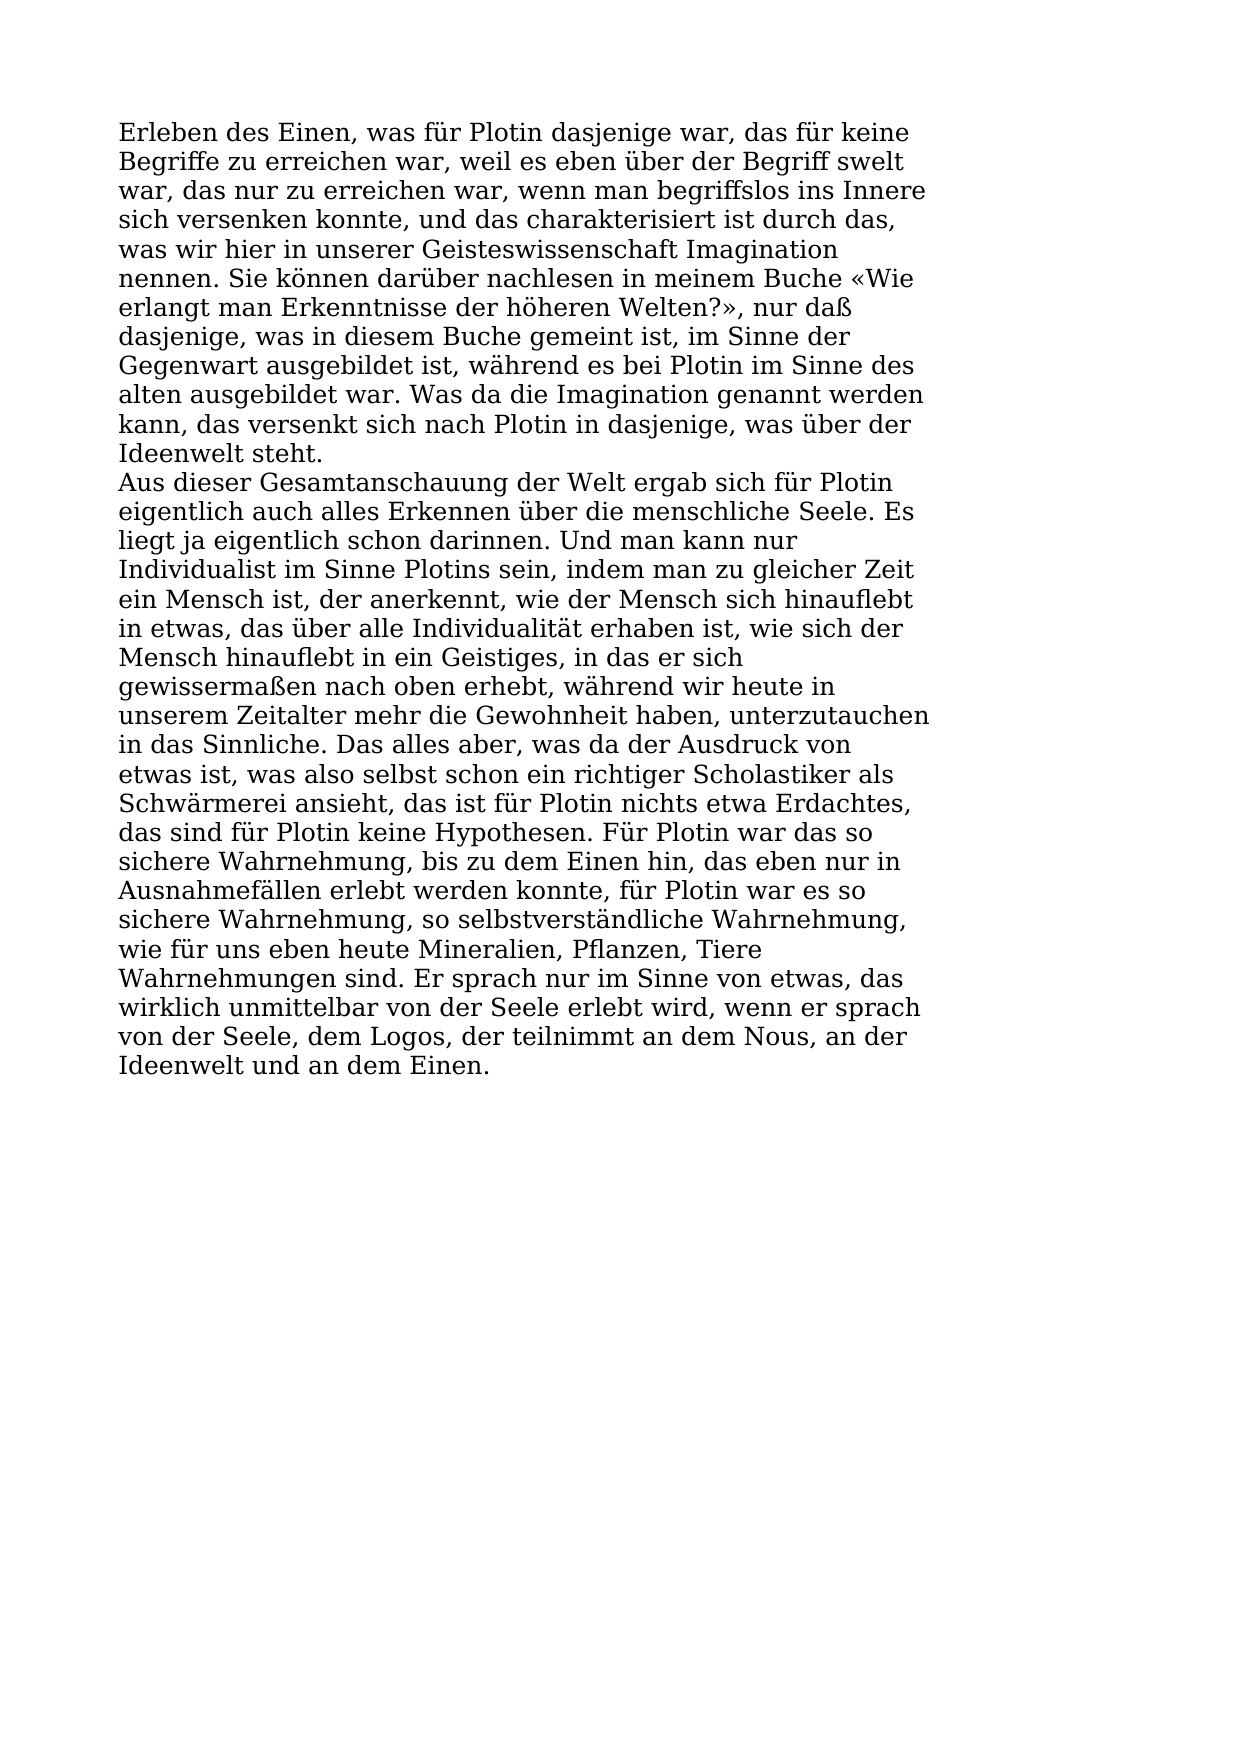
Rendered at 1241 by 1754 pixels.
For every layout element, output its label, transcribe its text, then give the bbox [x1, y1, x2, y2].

text gewissermaßen nach oben erhebt, während wir heute in [118, 672, 1122, 701]
text Gegenwart ausgebildet ist, während es bei Plotin im Sinne des [118, 351, 1122, 381]
text Mensch hinauflebt in ein Geistiges, in das er sich [118, 643, 1122, 672]
text erlangt man Erkenntnisse der höheren Welten?», nur daß [118, 293, 1122, 322]
text alten ausgebildet war. Was da die Imagination genannt werden [118, 381, 1122, 410]
text Ideenwelt steht. [118, 439, 1122, 468]
text sichere Wahrnehmung, so selbstverständliche Wahrnehmung, [118, 906, 1122, 935]
text wie für uns eben heute Mineralien, Pflanzen, Tiere [118, 935, 1122, 964]
text etwas ist, was also selbst schon ein richtiger Scholastiker als [118, 760, 1122, 789]
text liegt ja eigentlich schon darinnen. Und man kann nur [118, 526, 1122, 556]
text Individualist im Sinne Plotins sein, indem man zu gleicher Zeit [118, 556, 1122, 585]
text war, das nur zu erreichen war, wenn man begriffslos ins Innere [118, 176, 1122, 206]
text in das Sinnliche. Das alles aber, was da der Ausdruck von [118, 731, 1122, 760]
text eigentlich auch alles Erkennen über die menschliche Seele. Es [118, 497, 1122, 526]
text kann, das versenkt sich nach Plotin in dasjenige, was über der [118, 410, 1122, 439]
text in etwas, das über alle Individualität erhaben ist, wie sich der [118, 614, 1122, 643]
text Aus dieser Gesamtanschauung der Welt ergab sich für Plotin [118, 468, 1122, 497]
text sich versenken konnte, und das charakterisiert ist durch das, [118, 206, 1122, 235]
text von der Seele, dem Logos, der teilnimmt an dem Nous, an der [118, 1022, 1122, 1051]
text Wahrnehmungen sind. Er sprach nur im Sinne von etwas, das [118, 964, 1122, 993]
text ein Mensch ist, der anerkennt, wie der Mensch sich hinauflebt [118, 585, 1122, 614]
text Ausnahmefällen erlebt werden konnte, für Plotin war es so [118, 876, 1122, 906]
text unserem Zeitalter mehr die Gewohnheit haben, unterzutauchen [118, 701, 1122, 731]
text dasjenige, was in diesem Buche gemeint ist, im Sinne der [118, 322, 1122, 351]
text Ideenwelt und an dem Einen. [118, 1051, 1122, 1081]
text Schwärmerei ansieht, das ist für Plotin nichts etwa Erdachtes, [118, 789, 1122, 818]
text Erleben des Einen, was für Plotin dasjenige war, das für keine [118, 118, 1122, 147]
text nennen. Sie können darüber nachlesen in meinem Buche «Wie [118, 264, 1122, 293]
text Begriffe zu erreichen war, weil es eben über der Begriff swelt [118, 147, 1122, 176]
text sichere Wahrnehmung, bis zu dem Einen hin, das eben nur in [118, 847, 1122, 876]
text was wir hier in unserer Geisteswissenschaft Imagination [118, 235, 1122, 264]
text wirklich unmittelbar von der Seele erlebt wird, wenn er sprach [118, 993, 1122, 1022]
text das sind für Plotin keine Hypothesen. Für Plotin war das so [118, 818, 1122, 847]
